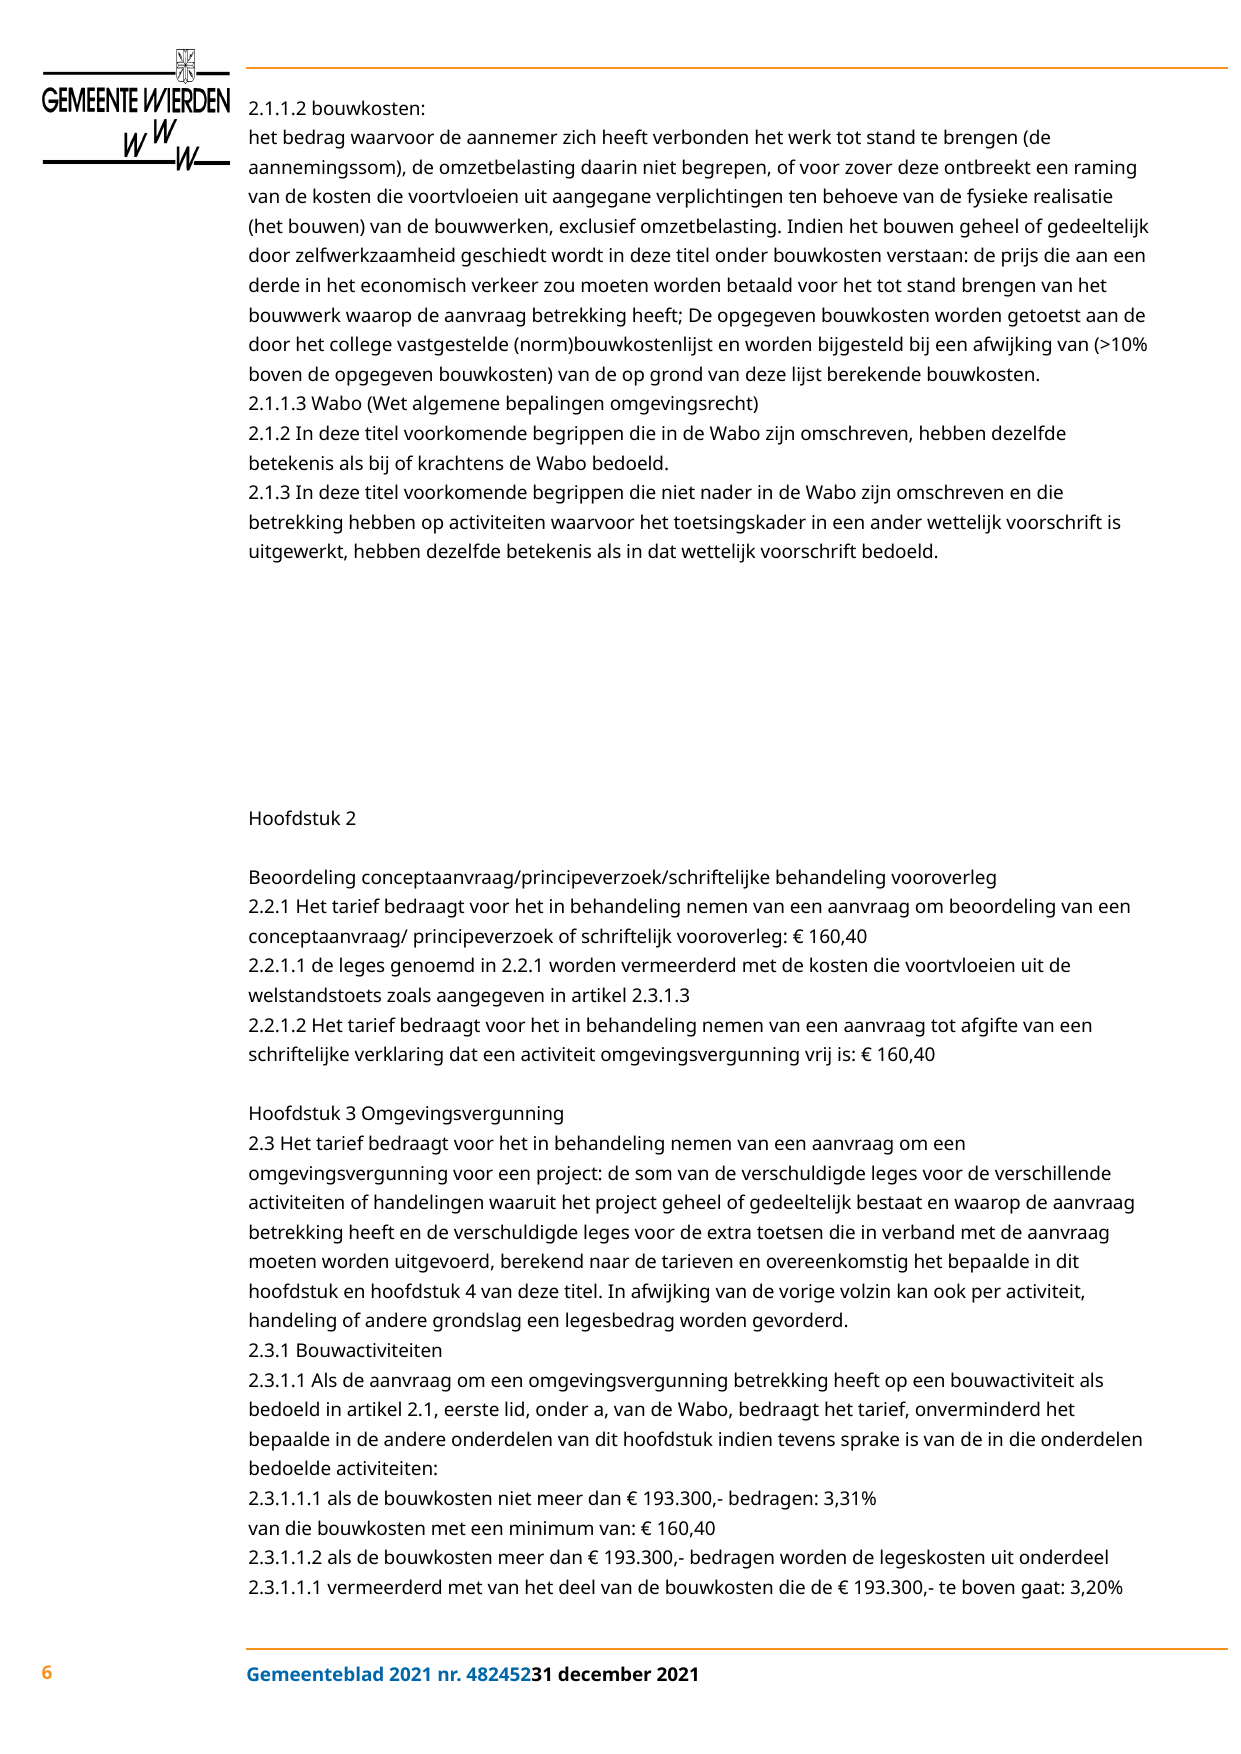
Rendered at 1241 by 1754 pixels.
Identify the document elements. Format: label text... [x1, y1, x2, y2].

text 2.3.1.1.1 als de bouwkosten niet meer dan € 193.300,- bedragen: 3,31% [248, 1485, 1152, 1511]
text 2.3.1.1.2 als de bouwkosten meer dan € 193.300,- bedragen worden de legeskosten uit onderdeel 2.3.1.1.1 vermeerderd met van het deel van de bouwkosten die de € 193.300,- te boven gaat: 3,20% [248, 1544, 1152, 1600]
text 2.1.1.2 bouwkosten: [248, 95, 1152, 121]
picture [41, 47, 231, 172]
text 2.3.1.1 Als de aanvraag om een omgevingsvergunning betrekking heeft op een bouwactiviteit als bedoeld in artikel 2.1, eerste lid, onder a, van de Wabo, bedraagt het tarief, onverminderd het bepaalde in de andere onderdelen van dit hoofdstuk indien tevens sprake is van de in die onderdelen bedoelde activiteiten: [248, 1367, 1152, 1481]
text Hoofdstuk 2 [248, 805, 1152, 831]
text Beoordeling conceptaanvraag/principeverzoek/schriftelijke behandeling vooroverleg [248, 864, 1152, 890]
text 2.3 Het tarief bedraagt voor het in behandeling nemen van een aanvraag om een omgevingsvergunning voor een project: de som van de verschuldigde leges voor de verschillende activiteiten of handelingen waaruit het project geheel of gedeeltelijk bestaat en waarop de aanvraag betrekking heeft en de verschuldigde leges voor de extra toetsen die in verband met de aanvraag moeten worden uitgevoerd, berekend naar de tarieven en overeenkomstig het bepaalde in dit hoofdstuk en hoofdstuk 4 van deze titel. In afwijking van de vorige volzin kan ook per activiteit, handeling of andere grondslag een legesbedrag worden gevorderd. [248, 1130, 1152, 1333]
text 2.2.1.1 de leges genoemd in 2.2.1 worden vermeerderd met de kosten die voortvloeien uit de welstandstoets zoals aangegeven in artikel 2.3.1.3 [248, 953, 1152, 1008]
text 2.3.1 Bouwactiviteiten [248, 1337, 1152, 1363]
text 2.1.2 In deze titel voorkomende begrippen die in de Wabo zijn omschreven, hebben dezelfde betekenis als bij of krachtens de Wabo bedoeld. [248, 420, 1152, 476]
text van die bouwkosten met een minimum van: € 160,40 [248, 1515, 1152, 1541]
text 2.1.3 In deze titel voorkomende begrippen die niet nader in de Wabo zijn omschreven en die betrekking hebben op activiteiten waarvoor het toetsingskader in een ander wettelijk voorschrift is uitgewerkt, hebben dezelfde betekenis als in dat wettelijk voorschrift bedoeld. [248, 479, 1152, 564]
text het bedrag waarvoor de aannemer zich heeft verbonden het werk tot stand te brengen (de aannemingssom), de omzetbelasting daarin niet begrepen, of voor zover deze ontbreekt een raming van de kosten die voortvloeien uit aangegane verplichtingen ten behoeve van de fysieke realisatie (het bouwen) van de bouwwerken, exclusief omzetbelasting. Indien het bouwen geheel of gedeeltelijk door zelfwerkzaamheid geschiedt wordt in deze titel onder bouwkosten verstaan: de prijs die aan een derde in het economisch verkeer zou moeten worden betaald voor het tot stand brengen van het bouwwerk waarop de aanvraag betrekking heeft; De opgegeven bouwkosten worden getoetst aan de door het college vastgestelde (norm)bouwkostenlijst en worden bijgesteld bij een afwijking van (>10% boven de opgegeven bouwkosten) van de op grond van deze lijst berekende bouwkosten. [248, 124, 1152, 387]
text Hoofdstuk 3 Omgevingsvergunning [248, 1101, 1152, 1126]
text 2.1.1.3 Wabo (Wet algemene bepalingen omgevingsrecht) [248, 391, 1152, 416]
text 2.2.1.2 Het tarief bedraagt voor het in behandeling nemen van een aanvraag tot afgifte van een schriftelijke verklaring dat een activiteit omgevingsvergunning vrij is: € 160,40 [248, 1012, 1152, 1067]
text 2.2.1 Het tarief bedraagt voor het in behandeling nemen van een aanvraag om beoordeling van een conceptaanvraag/ principeverzoek of schriftelijk vooroverleg: € 160,40 [248, 893, 1152, 949]
